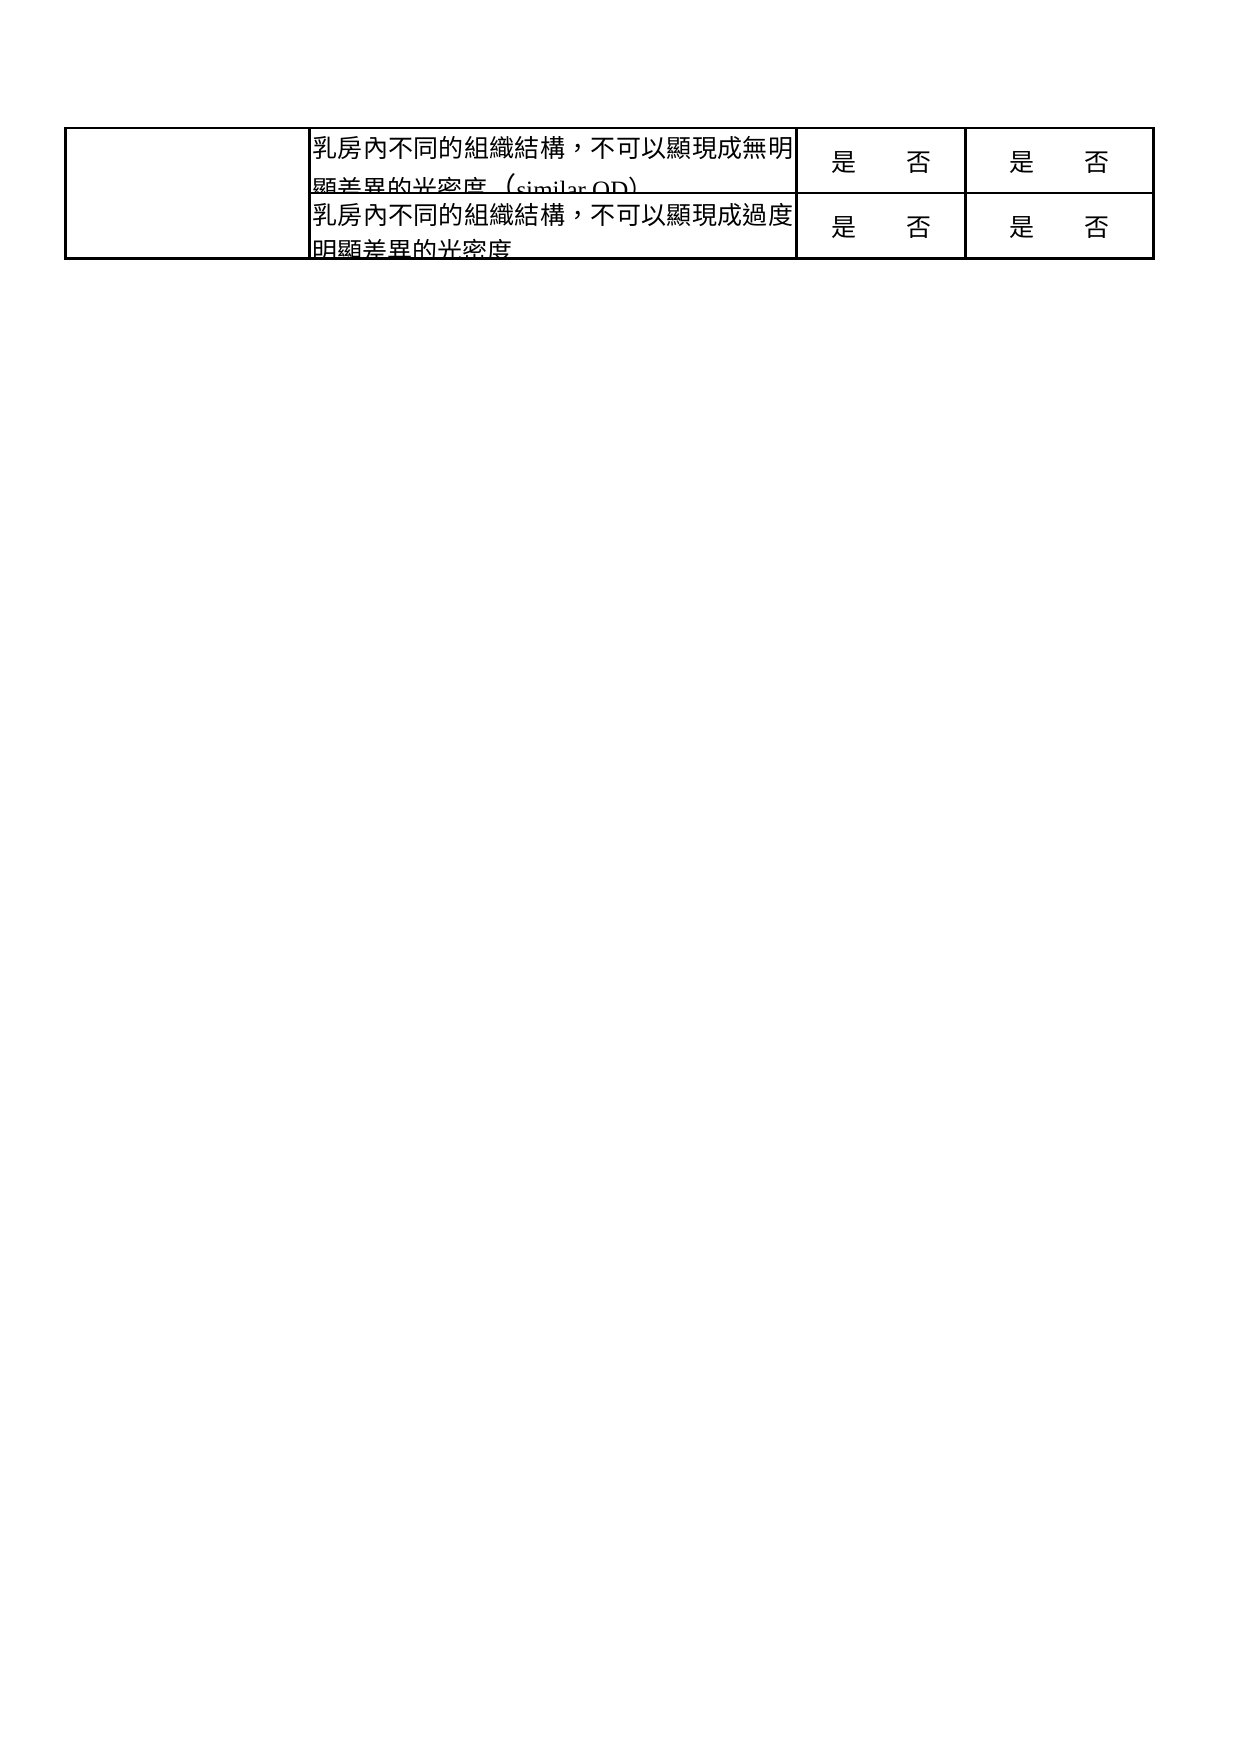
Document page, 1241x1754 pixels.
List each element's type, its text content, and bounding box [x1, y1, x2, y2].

table_cell 乳房內不同的組織結構，不可以顯現成無明顯差異的光密度（similar OD） [311, 129, 795, 192]
table_cell 是 否 [798, 194, 964, 257]
table_cell 是 否 [798, 129, 964, 192]
table_cell 乳房內不同的組織結構，不可以顯現成過度明顯差異的光密度 [311, 194, 795, 257]
table_cell 是 否 [967, 129, 1152, 192]
table_cell [67, 129, 308, 257]
table_cell 是 否 [967, 194, 1152, 257]
